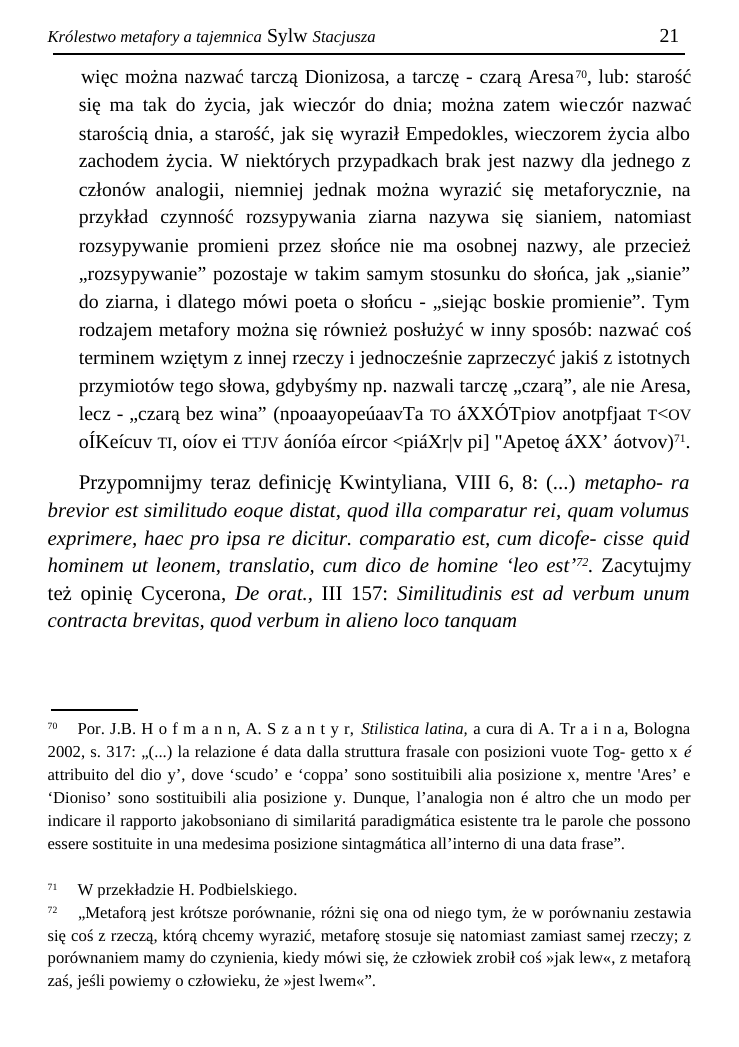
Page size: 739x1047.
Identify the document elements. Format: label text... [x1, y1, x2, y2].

text Królestwo metafory a tajemnica Sylw Stacjusza 21 [47, 24, 691, 47]
text 70 Por. J.B. H o f m a n n, A. S z a n t y r, Stilistica latina, a cura di A. Tr a i n a, Bologna 2002, s. 317: „(...) la relazione é data dalla struttura frasale con posizioni vuote Tog- getto x é attribuito del dio y’, dove ‘scudo’ e ‘coppa’ sono sostituibili alia posizione x, mentre 'Ares’ e ‘Dioniso’ sono sostituibili alia posizione y. Dunque, l’analogia non é altro che un modo per indicare il rapporto jakobsoniano di similaritá paradigmática esistente tra le parole che possono essere sostituite in una medesima posizione sintag­mática all’interno di una data frase”. [47, 719, 691, 853]
text więc można nazwać tarczą Dionizosa, a tarczę - czarą Aresa70, lub: starość się ma tak do życia, jak wieczór do dnia; można zatem wie­czór nazwać starością dnia, a starość, jak się wyraził Empedokles, wieczorem życia albo zachodem życia. W niektórych przypadkach brak jest nazwy dla jednego z członów analogii, niemniej jednak można wyrazić się metaforycznie, na przykład czynność rozsypy­wania ziarna nazywa się sianiem, natomiast rozsypywanie promie­ni przez słońce nie ma osobnej nazwy, ale przecież „rozsypywanie” pozostaje w takim samym stosunku do słońca, jak „sianie” do ziar­na, i dlatego mówi poeta o słońcu - „siejąc boskie promienie”. Tym rodzajem metafory można się również posłużyć w inny sposób: na­zwać coś terminem wziętym z innej rzeczy i jednocześnie zaprzeczyć jakiś z istotnych przymiotów tego słowa, gdybyśmy np. nazwali tar­czę „czarą”, ale nie Aresa, lecz - „czarą bez wina” (npoaayopeúaavTa to áXXÓTpiov anotpfjaat t<ov oÍKeícuv ti, oíov ei ttjv áoníóa eírcor <piáXr|v pi] "Apetoę áXX’ áotvov)71. [79, 65, 691, 452]
text 72 „Metaforą jest krótsze porównanie, różni się ona od niego tym, że w porów­naniu zestawia się coś z rzeczą, którą chcemy wyrazić, metaforę stosuje się nato­miast zamiast samej rzeczy; z porównaniem mamy do czynienia, kiedy mówi się, że człowiek zrobił coś »jak lew«, z metaforą zaś, jeśli powiemy o człowieku, że »jest lwem«”. [47, 902, 691, 990]
text 71 W przekładzie H. Podbielskiego. [47, 879, 691, 898]
text Przypomnijmy teraz definicję Kwintyliana, VIII 6, 8: (...) metapho- ra brevior est similitudo eoque distat, quod illa comparatur rei, quam volumus exprimere, haec pro ipsa re dicitur. comparatio est, cum dicofe- cisse quid hominem ut leonem, translatio, cum dico de homine ‘leo est’72. Zacytujmy też opinię Cycerona, De orat., III 157: Similitudinis est ad verbum unum contracta brevitas, quod verbum in alieno loco tanquam [47, 470, 691, 632]
